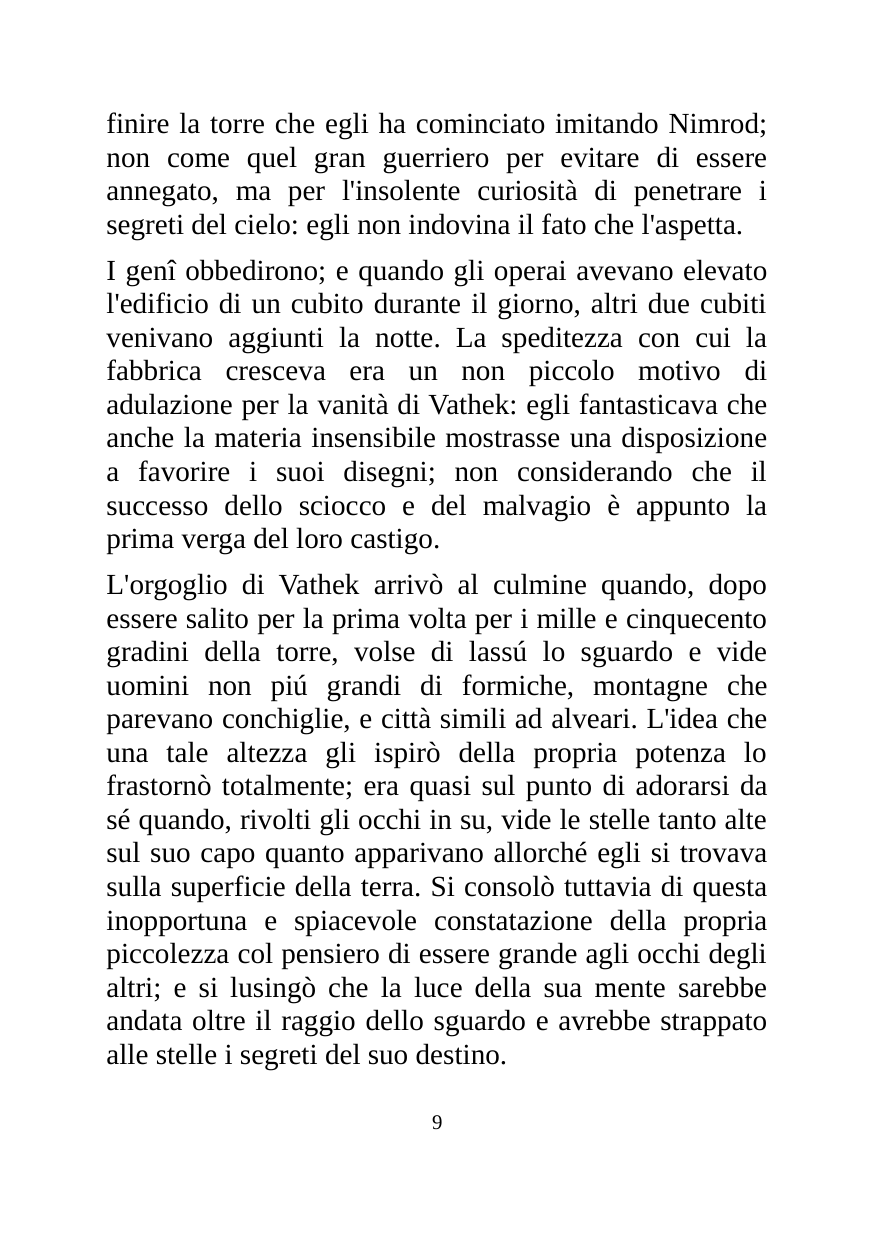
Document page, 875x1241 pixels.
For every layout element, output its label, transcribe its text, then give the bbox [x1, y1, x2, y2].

text finire la torre che egli ha cominciato imitando Nimrod; non come quel gran guerriero per evitare di essere annegato, ma per l'insolente curiosità di penetrare i segreti del cielo: egli non indovina il fato che l'aspetta. [106, 106, 768, 240]
text I genî obbedirono; e quando gli operai avevano elevato l'edificio di un cubito durante il giorno, altri due cubiti venivano aggiunti la notte. La speditezza con cui la fabbrica cresceva era un non piccolo motivo di adulazione per la vanità di Vathek: egli fantasticava che anche la materia insensibile mostrasse una disposizione a favorire i suoi disegni; non considerando che il successo dello sciocco e del malvagio è appunto la prima verga del loro castigo. [106, 253, 768, 555]
text L'orgoglio di Vathek arrivò al culmine quando, dopo essere salito per la prima volta per i mille e cinquecento gradini della torre, volse di lassú lo sguardo e vide uomini non piú grandi di formiche, montagne che parevano conchiglie, e città simili ad alveari. L'idea che una tale altezza gli ispirò della propria potenza lo frastornò totalmente; era quasi sul punto di adorarsi da sé quando, rivolti gli occhi in su, vide le stelle tanto alte sul suo capo quanto apparivano allorché egli si trovava sulla superficie della terra. Si consolò tuttavia di questa inopportuna e spiacevole constatazione della propria piccolezza col pensiero di essere grande agli occhi degli altri; e si lusingò che la luce della sua mente sarebbe andata oltre il raggio dello sguardo e avrebbe strappato alle stelle i segreti del suo destino. [106, 567, 768, 1070]
